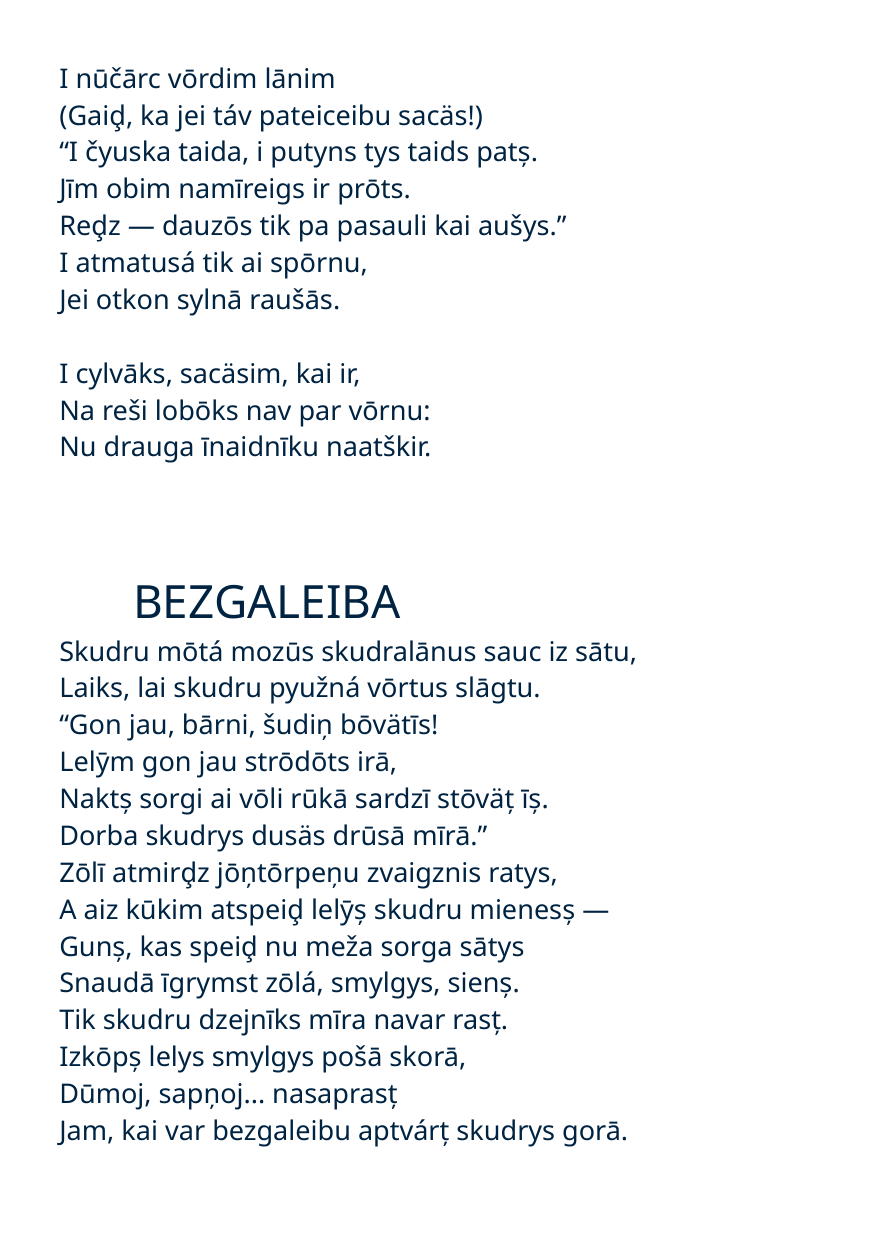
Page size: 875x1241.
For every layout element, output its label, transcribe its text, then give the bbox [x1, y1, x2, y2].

text A aiz kūkim atspeiḑ lelȳș skudru mienesș — [59, 890, 815, 927]
text (Gaiḑ, ka jei táv pateiceibu sacäs!) [59, 96, 815, 133]
text Skudru mōtá mozūs skudralānus sauc iz sātu, [59, 632, 815, 669]
text Jam, kai var bezgaleibu aptvárț skudrys gorā. [59, 1111, 815, 1148]
text Tik skudru dzejnīks mīra navar rasț. [59, 1001, 815, 1038]
text Snaudā īgrymst zōlá, smylgys, sienș. [59, 964, 815, 1001]
text Gunș, kas speiḑ nu meža sorga sātys [59, 927, 815, 964]
text Zōlī atmirḑz jōņtōrpeņu zvaigznis ratys, [59, 853, 815, 890]
text Nu drauga īnaidnīku naatškir. [59, 428, 815, 465]
text “Gon jau, bārni, šudiņ bōvätīs! [59, 706, 815, 743]
text Dūmoj, sapņoj... nasaprasț [59, 1074, 815, 1111]
text “I čyuska taida, i putyns tys taids patș. [59, 133, 815, 170]
text Dorba skudrys dusäs drūsā mīrā.” [59, 816, 815, 853]
text Jīm obim namīreigs ir prōts. [59, 170, 815, 207]
text Lelȳm gon jau strōdōts irā, [59, 743, 815, 779]
text Jei otkon sylnā raušās. [59, 280, 815, 317]
text BEZGALEIBA [59, 570, 815, 632]
text Reḑz — dauzōs tik pa pasauli kai aušys.” [59, 207, 815, 243]
text Laiks, lai skudru pyužná vōrtus slāgtu. [59, 669, 815, 706]
text I cylvāks, sacäsim, kai ir, [59, 354, 815, 391]
text I nūčārc vōrdim lānim [59, 59, 815, 96]
text Izkōpș lelys smylgys pošā skorā, [59, 1038, 815, 1074]
text Naktș sorgi ai vōli rūkā sardzī stōväț īș. [59, 779, 815, 816]
text I atmatusá tik ai spōrnu, [59, 243, 815, 280]
text Na reši lobōks nav par vōrnu: [59, 391, 815, 428]
